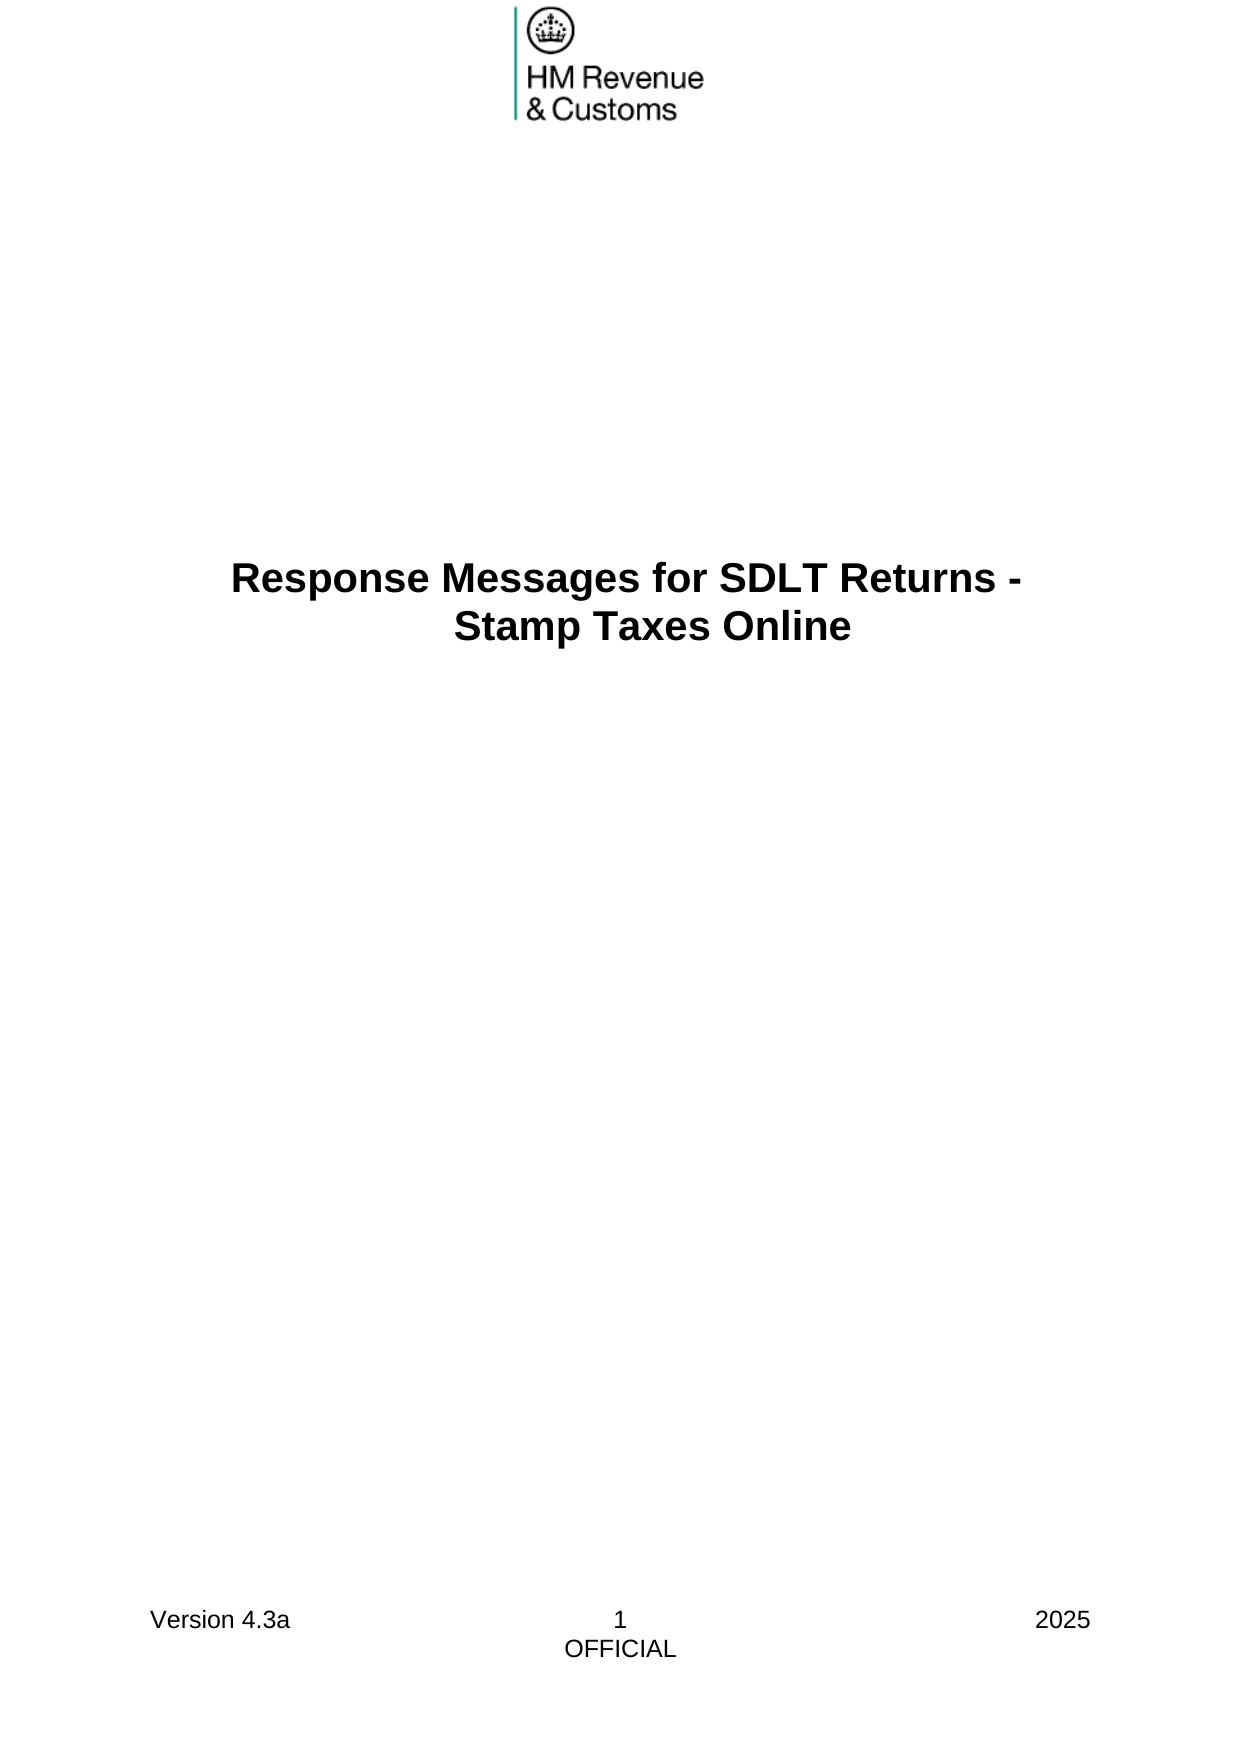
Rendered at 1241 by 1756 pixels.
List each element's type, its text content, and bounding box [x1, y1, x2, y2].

subtitle Response Messages for SDLT Returns - Stamp Taxes Online [162, 554, 1091, 649]
